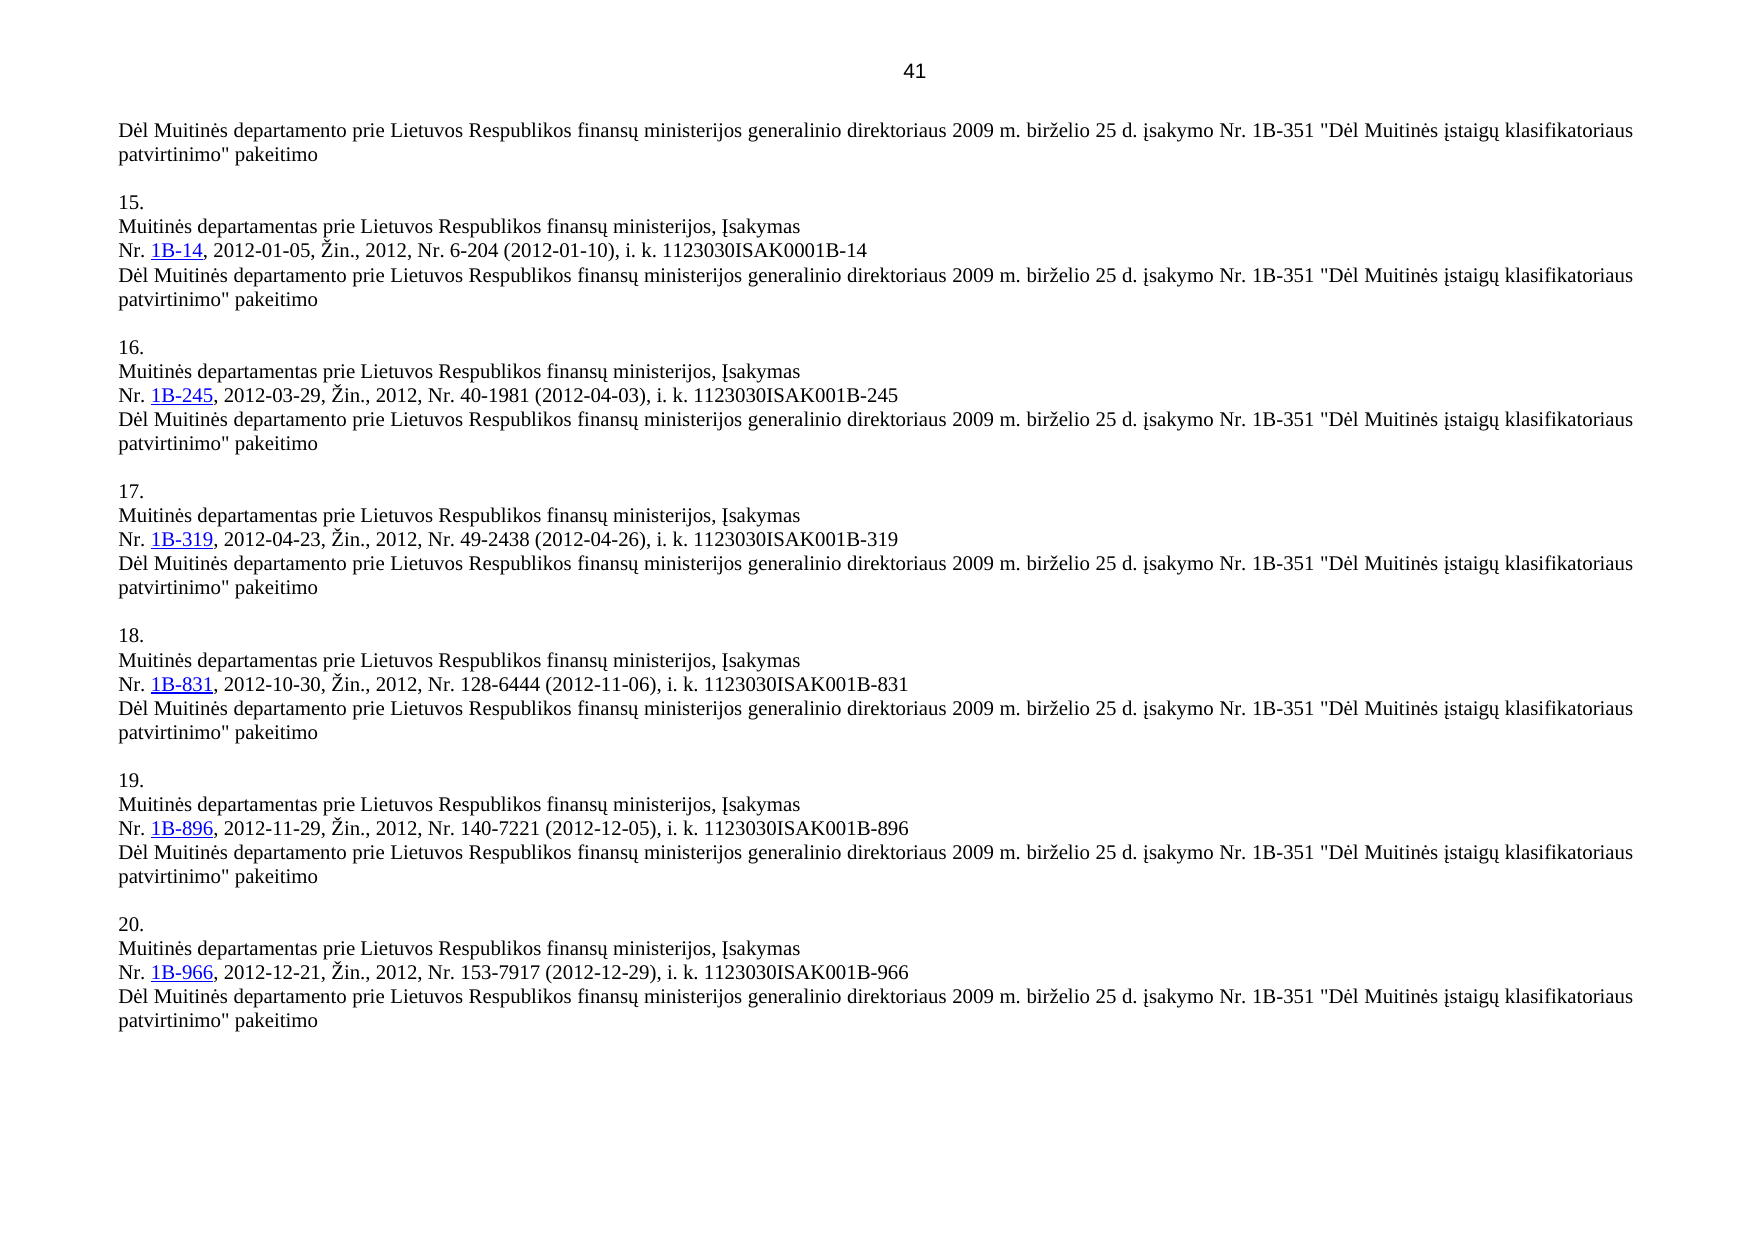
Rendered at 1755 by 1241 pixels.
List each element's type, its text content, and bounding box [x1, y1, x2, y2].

text Nr. 1B-319, 2012-04-23, Žin., 2012, Nr. 49-2438 (2012-04-26), i. k. 1123030ISAK001B-319 [118, 527, 1636, 551]
text Dėl Muitinės departamento prie Lietuvos Respublikos finansų ministerijos generalinio direktoriaus 2009 m. birželio 25 d. įsakymo Nr. 1B-351 "Dėl Muitinės įstaigų klasifikatoriaus patvirtinimo" pakeitimo [118, 407, 1636, 455]
text 15. [118, 190, 1636, 214]
text Dėl Muitinės departamento prie Lietuvos Respublikos finansų ministerijos generalinio direktoriaus 2009 m. birželio 25 d. įsakymo Nr. 1B-351 "Dėl Muitinės įstaigų klasifikatoriaus patvirtinimo" pakeitimo [118, 262, 1636, 311]
text Dėl Muitinės departamento prie Lietuvos Respublikos finansų ministerijos generalinio direktoriaus 2009 m. birželio 25 d. įsakymo Nr. 1B-351 "Dėl Muitinės įstaigų klasifikatoriaus patvirtinimo" pakeitimo [118, 118, 1636, 166]
text Nr. 1B-831, 2012-10-30, Žin., 2012, Nr. 128-6444 (2012-11-06), i. k. 1123030ISAK001B-831 [118, 672, 1636, 696]
text Dėl Muitinės departamento prie Lietuvos Respublikos finansų ministerijos generalinio direktoriaus 2009 m. birželio 25 d. įsakymo Nr. 1B-351 "Dėl Muitinės įstaigų klasifikatoriaus patvirtinimo" pakeitimo [118, 840, 1636, 888]
text Dėl Muitinės departamento prie Lietuvos Respublikos finansų ministerijos generalinio direktoriaus 2009 m. birželio 25 d. įsakymo Nr. 1B-351 "Dėl Muitinės įstaigų klasifikatoriaus patvirtinimo" pakeitimo [118, 551, 1636, 599]
text Muitinės departamentas prie Lietuvos Respublikos finansų ministerijos, Įsakymas [118, 359, 1636, 383]
text 19. [118, 768, 1636, 792]
text Nr. 1B-245, 2012-03-29, Žin., 2012, Nr. 40-1981 (2012-04-03), i. k. 1123030ISAK001B-245 [118, 383, 1636, 407]
text Dėl Muitinės departamento prie Lietuvos Respublikos finansų ministerijos generalinio direktoriaus 2009 m. birželio 25 d. įsakymo Nr. 1B-351 "Dėl Muitinės įstaigų klasifikatoriaus patvirtinimo" pakeitimo [118, 696, 1636, 744]
text Nr. 1B-14, 2012-01-05, Žin., 2012, Nr. 6-204 (2012-01-10), i. k. 1123030ISAK0001B-14 [118, 238, 1636, 262]
text Nr. 1B-966, 2012-12-21, Žin., 2012, Nr. 153-7917 (2012-12-29), i. k. 1123030ISAK001B-966 [118, 960, 1636, 984]
text 16. [118, 335, 1636, 359]
text Muitinės departamentas prie Lietuvos Respublikos finansų ministerijos, Įsakymas [118, 503, 1636, 527]
text 20. [118, 912, 1636, 936]
text 17. [118, 479, 1636, 503]
text Dėl Muitinės departamento prie Lietuvos Respublikos finansų ministerijos generalinio direktoriaus 2009 m. birželio 25 d. įsakymo Nr. 1B-351 "Dėl Muitinės įstaigų klasifikatoriaus patvirtinimo" pakeitimo [118, 984, 1636, 1032]
text Muitinės departamentas prie Lietuvos Respublikos finansų ministerijos, Įsakymas [118, 792, 1636, 816]
text Muitinės departamentas prie Lietuvos Respublikos finansų ministerijos, Įsakymas [118, 936, 1636, 960]
text Nr. 1B-896, 2012-11-29, Žin., 2012, Nr. 140-7221 (2012-12-05), i. k. 1123030ISAK001B-896 [118, 816, 1636, 840]
text Muitinės departamentas prie Lietuvos Respublikos finansų ministerijos, Įsakymas [118, 214, 1636, 238]
text 18. [118, 623, 1636, 647]
text Muitinės departamentas prie Lietuvos Respublikos finansų ministerijos, Įsakymas [118, 647, 1636, 672]
